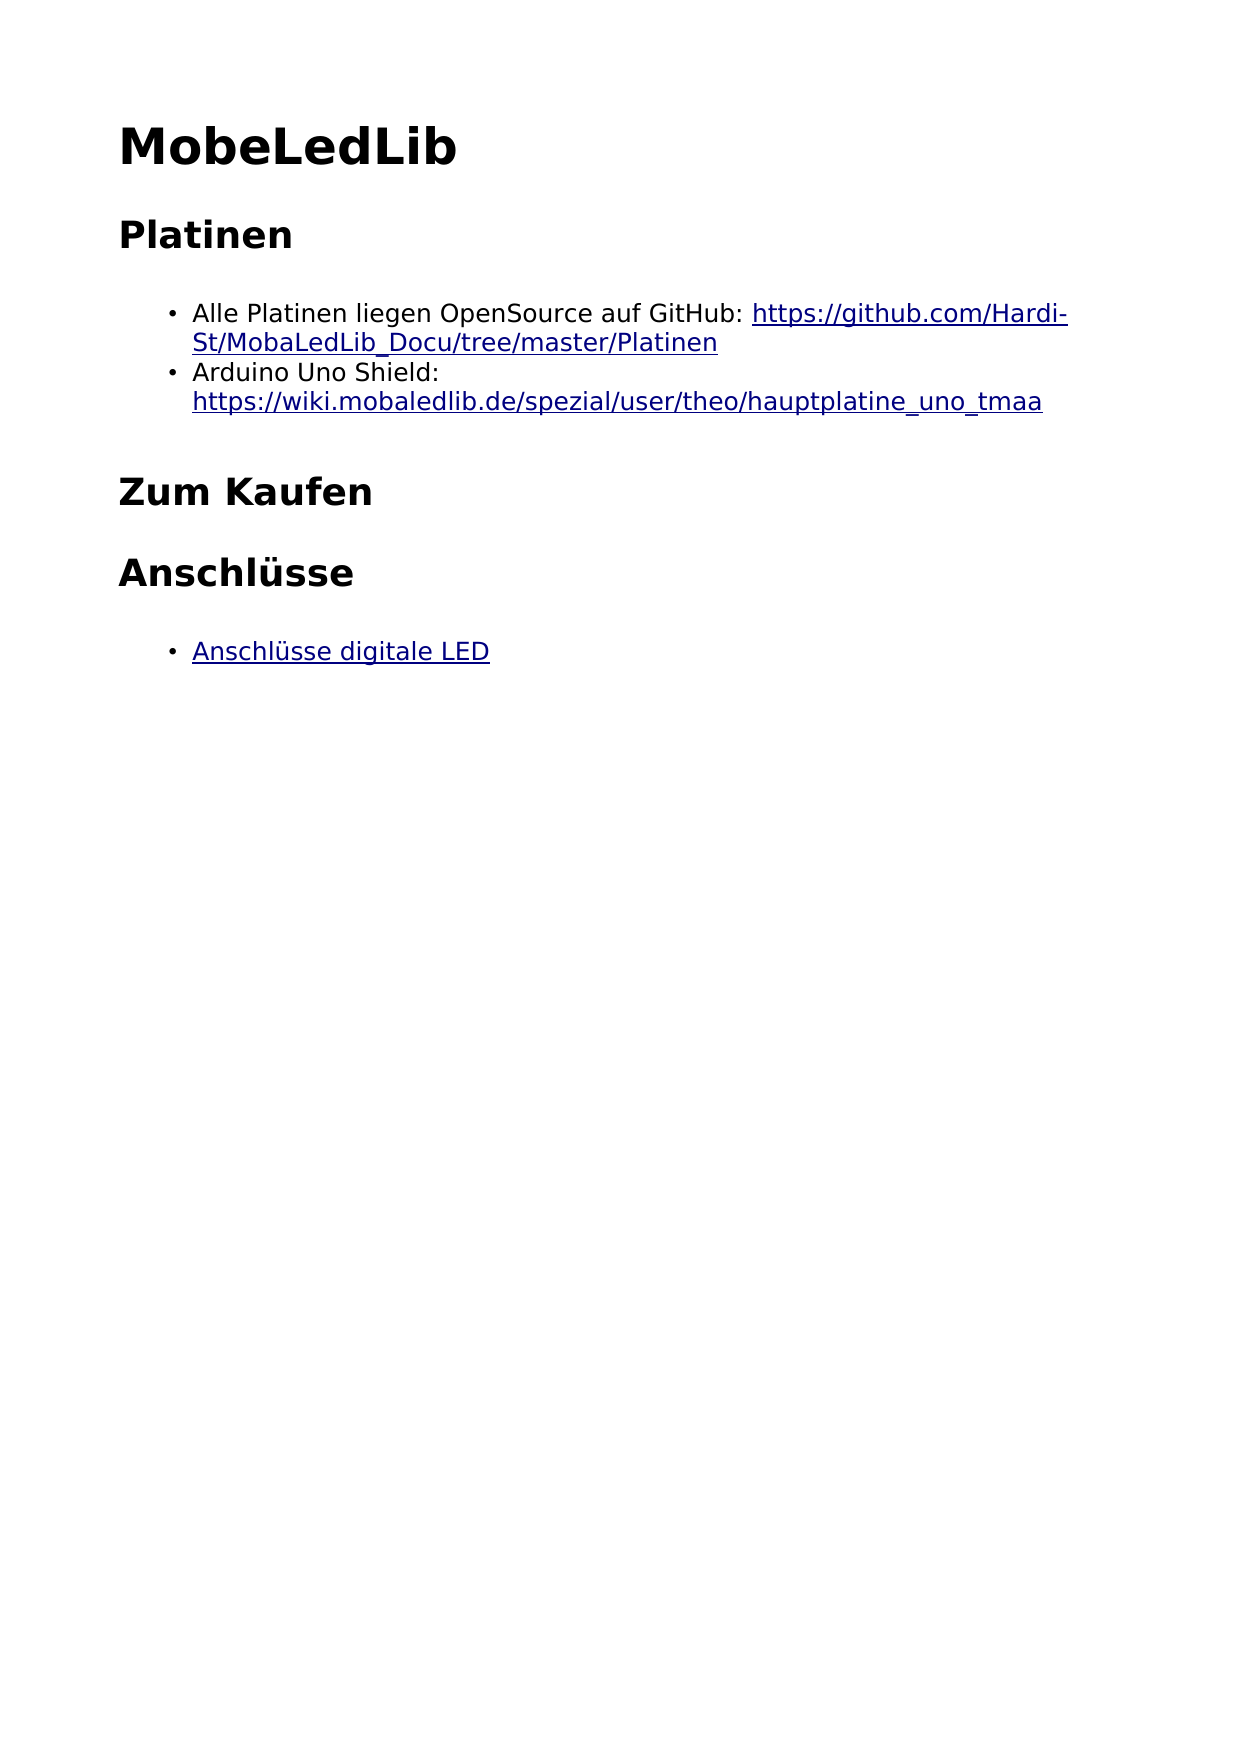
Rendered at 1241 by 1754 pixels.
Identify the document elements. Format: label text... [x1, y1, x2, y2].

subtitle MobeLedLib [118, 118, 1122, 176]
list Anschlüsse digitale LED [177, 637, 1122, 667]
list Arduino Uno Shield: https://wiki.mobaledlib.de/spezial/user/theo/hauptplatine_uno_tmaa [177, 358, 1122, 416]
subtitle Anschlüsse [118, 552, 1122, 595]
subtitle Platinen [118, 214, 1122, 257]
list Alle Platinen liegen OpenSource auf GitHub: https://github.com/Hardi-St/MobaLedLib_Docu/tree/master/Platinen [177, 299, 1122, 358]
subtitle Zum Kaufen [118, 471, 1122, 514]
